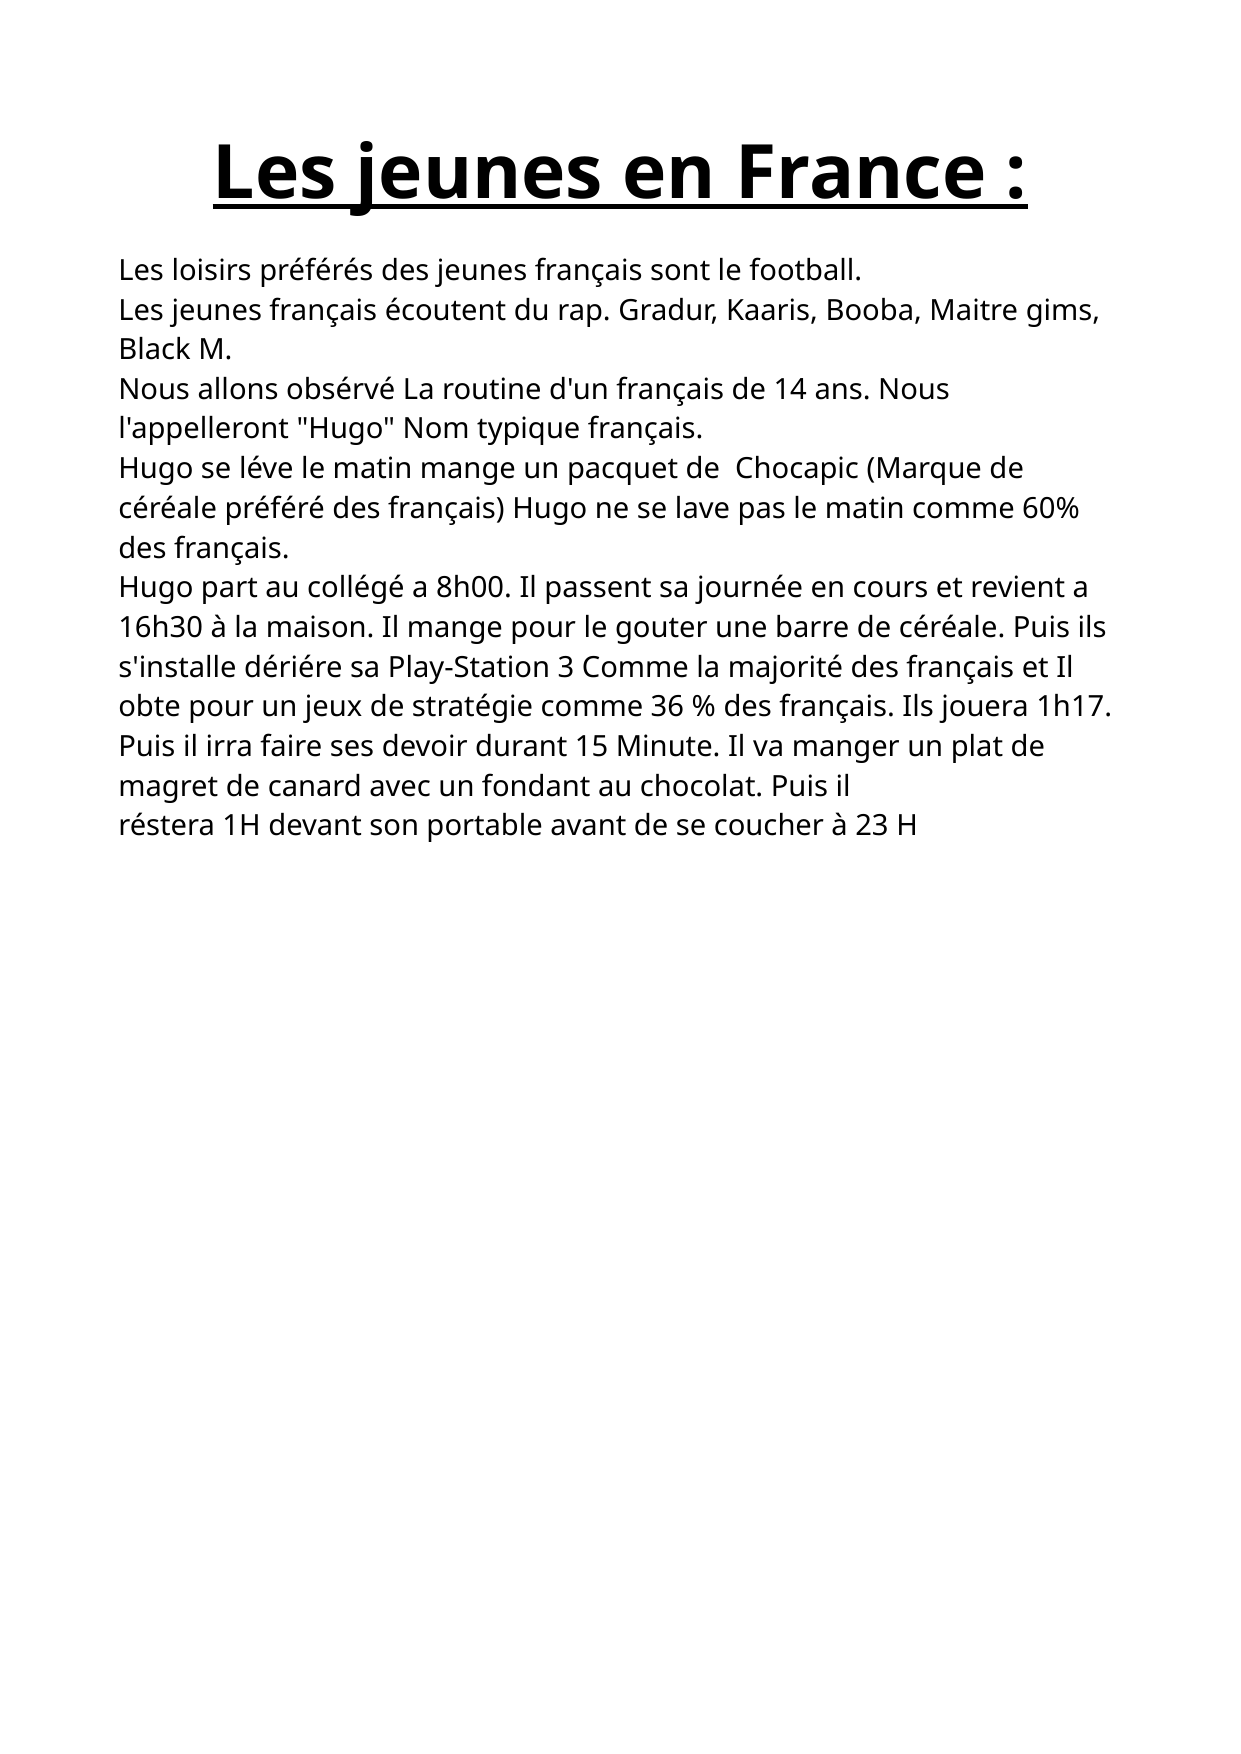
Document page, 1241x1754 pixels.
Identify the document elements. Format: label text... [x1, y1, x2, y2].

text Nous allons obsérvé La routine d'un français de 14 ans. Nous l'appelleront "Hugo" Nom typique français. [118, 368, 1122, 447]
text réstera 1H devant son portable avant de se coucher à 23 H [118, 805, 1122, 844]
text Hugo part au collégé a 8h00. Il passent sa journée en cours et revient a 16h30 à la maison. Il mange pour le gouter une barre de céréale. Puis ils s'installe dériére sa Play-Station 3 Comme la majorité des français et Il obte pour un jeux de stratégie comme 36 % des français. Ils jouera 1h17. Puis il irra faire ses devoir durant 15 Minute. Il va manger un plat de magret de canard avec un fondant au chocolat. Puis il [118, 567, 1122, 805]
text Hugo se léve le matin mange un pacquet de Chocapic (Marque de céréale préféré des français) Hugo ne se lave pas le matin comme 60% des français. [118, 447, 1122, 567]
text Les loisirs préférés des jeunes français sont le football. [118, 249, 1122, 289]
text Les jeunes en France : [118, 118, 1122, 220]
text Les jeunes français écoutent du rap. Gradur, Kaaris, Booba, Maitre gims, Black M. [118, 289, 1122, 368]
